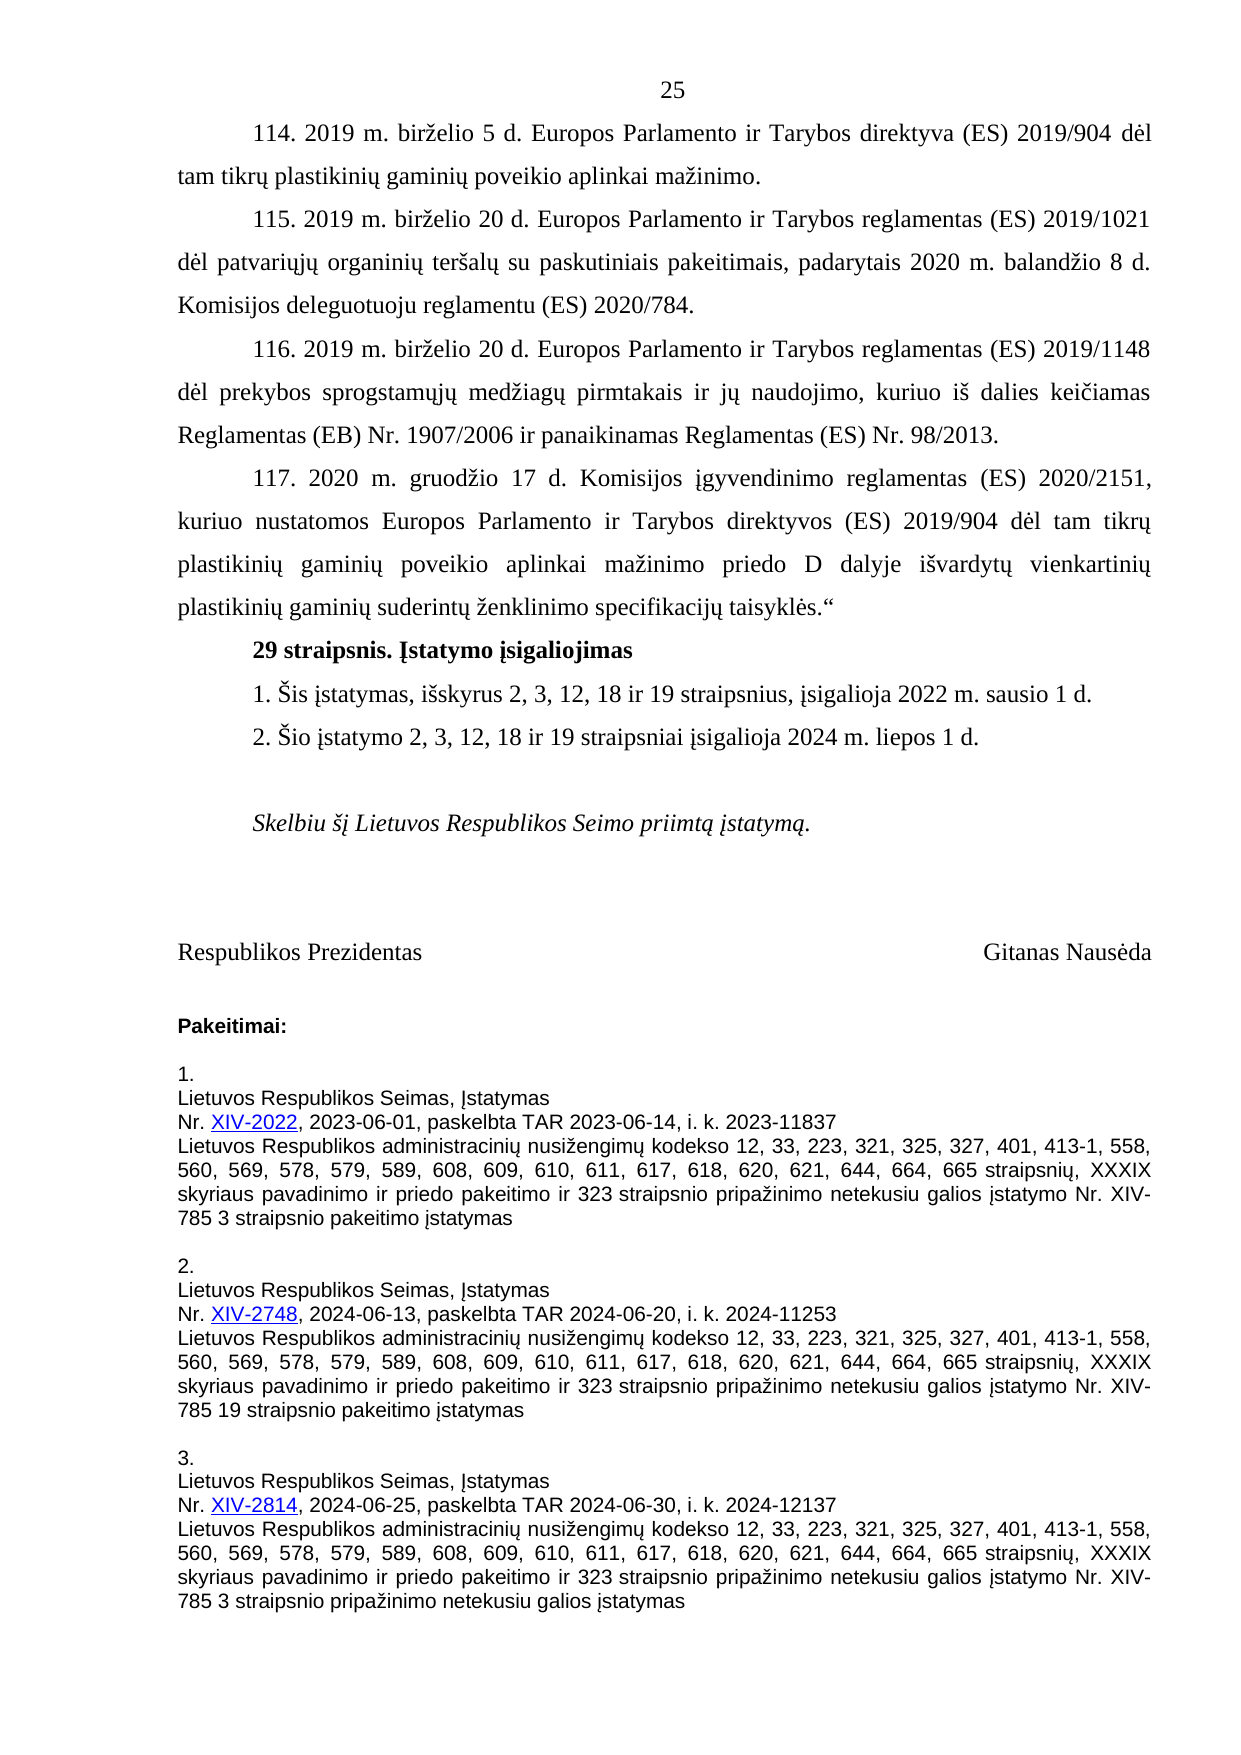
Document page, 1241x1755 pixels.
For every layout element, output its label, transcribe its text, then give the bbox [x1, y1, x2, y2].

text Respublikos Prezidentas Gitanas Nausėda [177, 937, 1152, 966]
text Lietuvos Respublikos administracinių nusižengimų kodekso 12, 33, 223, 321, 325, 327, 401, 413-1, 558, 560, 569, 578, 579, 589, 608, 609, 610, 611, 617, 618, 620, 621, 644, 664, 665 straipsnių, XXXIX skyriaus pavadinimo ir priedo pakeitimo ir 323 straipsnio pripažinimo netekusiu galios įstatymo Nr. XIV-785 3 straipsnio pakeitimo įstatymas [177, 1134, 1152, 1230]
text 1. Šis įstatymas, išskyrus 2, 3, 12, 18 ir 19 straipsnius, įsigalioja 2022 m. sausio 1 d. [177, 679, 1152, 707]
text 116. 2019 m. birželio 20 d. Europos Parlamento ir Tarybos reglamentas (ES) 2019/1148 dėl prekybos sprogstamųjų medžiagų pirmtakais ir jų naudojimo, kuriuo iš dalies keičiamas Reglamentas (EB) Nr. 1907/2006 ir panaikinamas Reglamentas (ES) Nr. 98/2013. [177, 334, 1152, 449]
text 1. [177, 1062, 1152, 1086]
text Lietuvos Respublikos administracinių nusižengimų kodekso 12, 33, 223, 321, 325, 327, 401, 413-1, 558, 560, 569, 578, 579, 589, 608, 609, 610, 611, 617, 618, 620, 621, 644, 664, 665 straipsnių, XXXIX skyriaus pavadinimo ir priedo pakeitimo ir 323 straipsnio pripažinimo netekusiu galios įstatymo Nr. XIV-785 19 straipsnio pakeitimo įstatymas [177, 1326, 1152, 1421]
text Lietuvos Respublikos Seimas, Įstatymas [177, 1469, 1152, 1493]
text 2. [177, 1254, 1152, 1278]
text Lietuvos Respublikos Seimas, Įstatymas [177, 1278, 1152, 1302]
text 2. Šio įstatymo 2, 3, 12, 18 ir 19 straipsniai įsigalioja 2024 m. liepos 1 d. [177, 722, 1152, 751]
text Pakeitimai: [177, 1014, 1152, 1038]
text Nr. XIV-2814, 2024-06-25, paskelbta TAR 2024-06-30, i. k. 2024-12137 [177, 1493, 1152, 1517]
text Lietuvos Respublikos administracinių nusižengimų kodekso 12, 33, 223, 321, 325, 327, 401, 413-1, 558, 560, 569, 578, 579, 589, 608, 609, 610, 611, 617, 618, 620, 621, 644, 664, 665 straipsnių, XXXIX skyriaus pavadinimo ir priedo pakeitimo ir 323 straipsnio pripažinimo netekusiu galios įstatymo Nr. XIV-785 3 straipsnio pripažinimo netekusiu galios įstatymas [177, 1517, 1152, 1613]
text 117. 2020 m. gruodžio 17 d. Komisijos įgyvendinimo reglamentas (ES) 2020/2151, kuriuo nustatomos Europos Parlamento ir Tarybos direktyvos (ES) 2019/904 dėl tam tikrų plastikinių gaminių poveikio aplinkai mažinimo priedo D dalyje išvardytų vienkartinių plastikinių gaminių suderintų ženklinimo specifikacijų taisyklės.“ [177, 463, 1152, 621]
text 115. 2019 m. birželio 20 d. Europos Parlamento ir Tarybos reglamentas (ES) 2019/1021 dėl patvariųjų organinių teršalų su paskutiniais pakeitimais, padarytais 2020 m. balandžio 8 d. Komisijos deleguotuoju reglamentu (ES) 2020/784. [177, 204, 1152, 319]
text 3. [177, 1445, 1152, 1469]
text Nr. XIV-2748, 2024-06-13, paskelbta TAR 2024-06-20, i. k. 2024-11253 [177, 1302, 1152, 1326]
text Nr. XIV-2022, 2023-06-01, paskelbta TAR 2023-06-14, i. k. 2023-11837 [177, 1110, 1152, 1134]
text Skelbiu šį Lietuvos Respublikos Seimo priimtą įstatymą. [177, 808, 1152, 837]
text 29 straipsnis. Įstatymo įsigaliojimas [177, 636, 1152, 664]
text Lietuvos Respublikos Seimas, Įstatymas [177, 1086, 1152, 1110]
text 114. 2019 m. birželio 5 d. Europos Parlamento ir Tarybos direktyva (ES) 2019/904 dėl tam tikrų plastikinių gaminių poveikio aplinkai mažinimo. [177, 118, 1152, 190]
